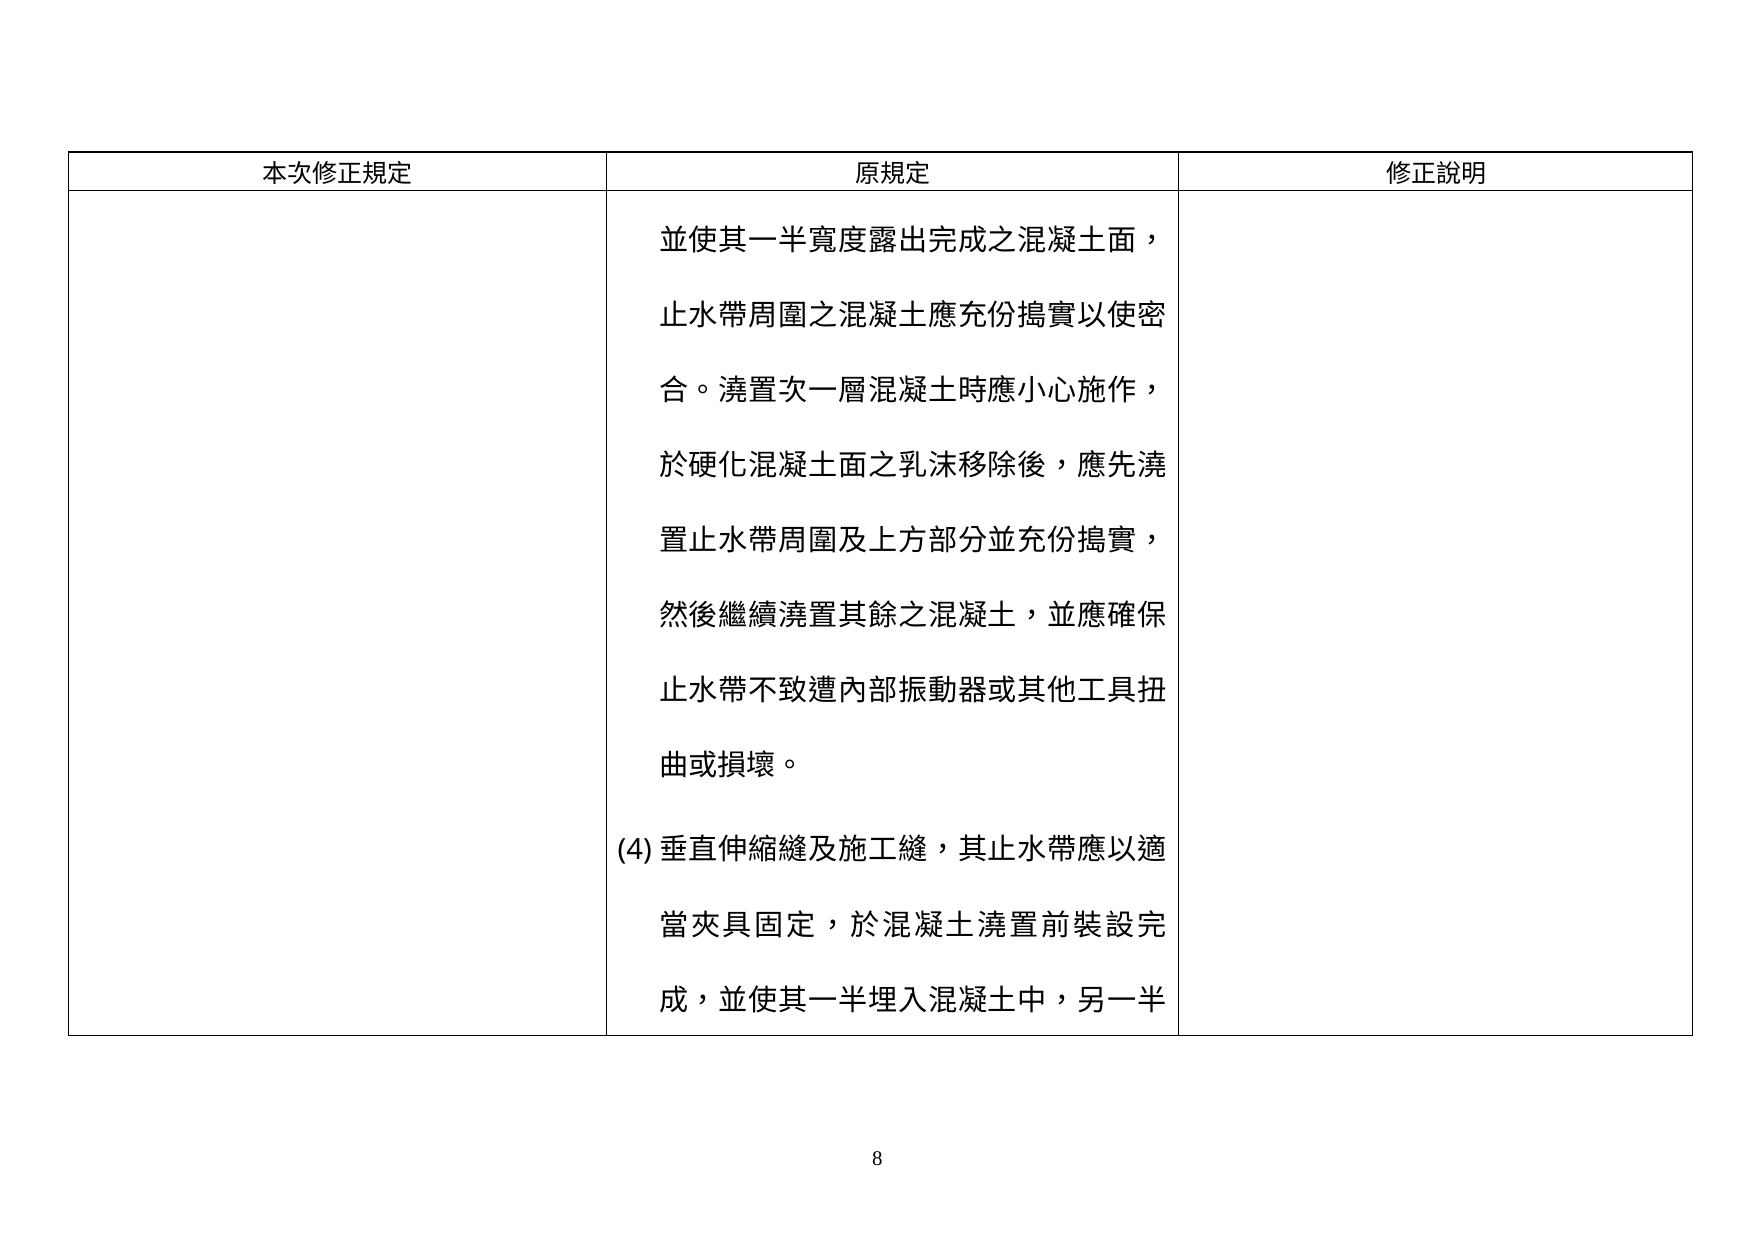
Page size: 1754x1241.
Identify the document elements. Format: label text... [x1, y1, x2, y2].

table_cell 並使其一半寬度露出完成之混凝土面，止水帶周圍之混凝土應充份搗實以使密合。澆置次一層混凝土時應小心施作，於硬化混凝土面之乳沫移除後，應先澆置止水帶周圍及上方部分並充份搗實，然後繼續澆置其餘之混凝土，並應確保止水帶不致遭內部振動器或其他工具扭曲或損壞。 (4) 垂直伸縮縫及施工縫，其止水帶應以適當夾具固定，於混凝土澆置前裝設完成，並使其一半埋入混凝土中，另一半 [607, 191, 1178, 1035]
table_cell [69, 191, 606, 1035]
table_header 修正說明 [1179, 153, 1692, 190]
table_cell [1179, 191, 1692, 1035]
table_header 原規定 [607, 153, 1178, 190]
table_header 本次修正規定 [69, 153, 606, 190]
